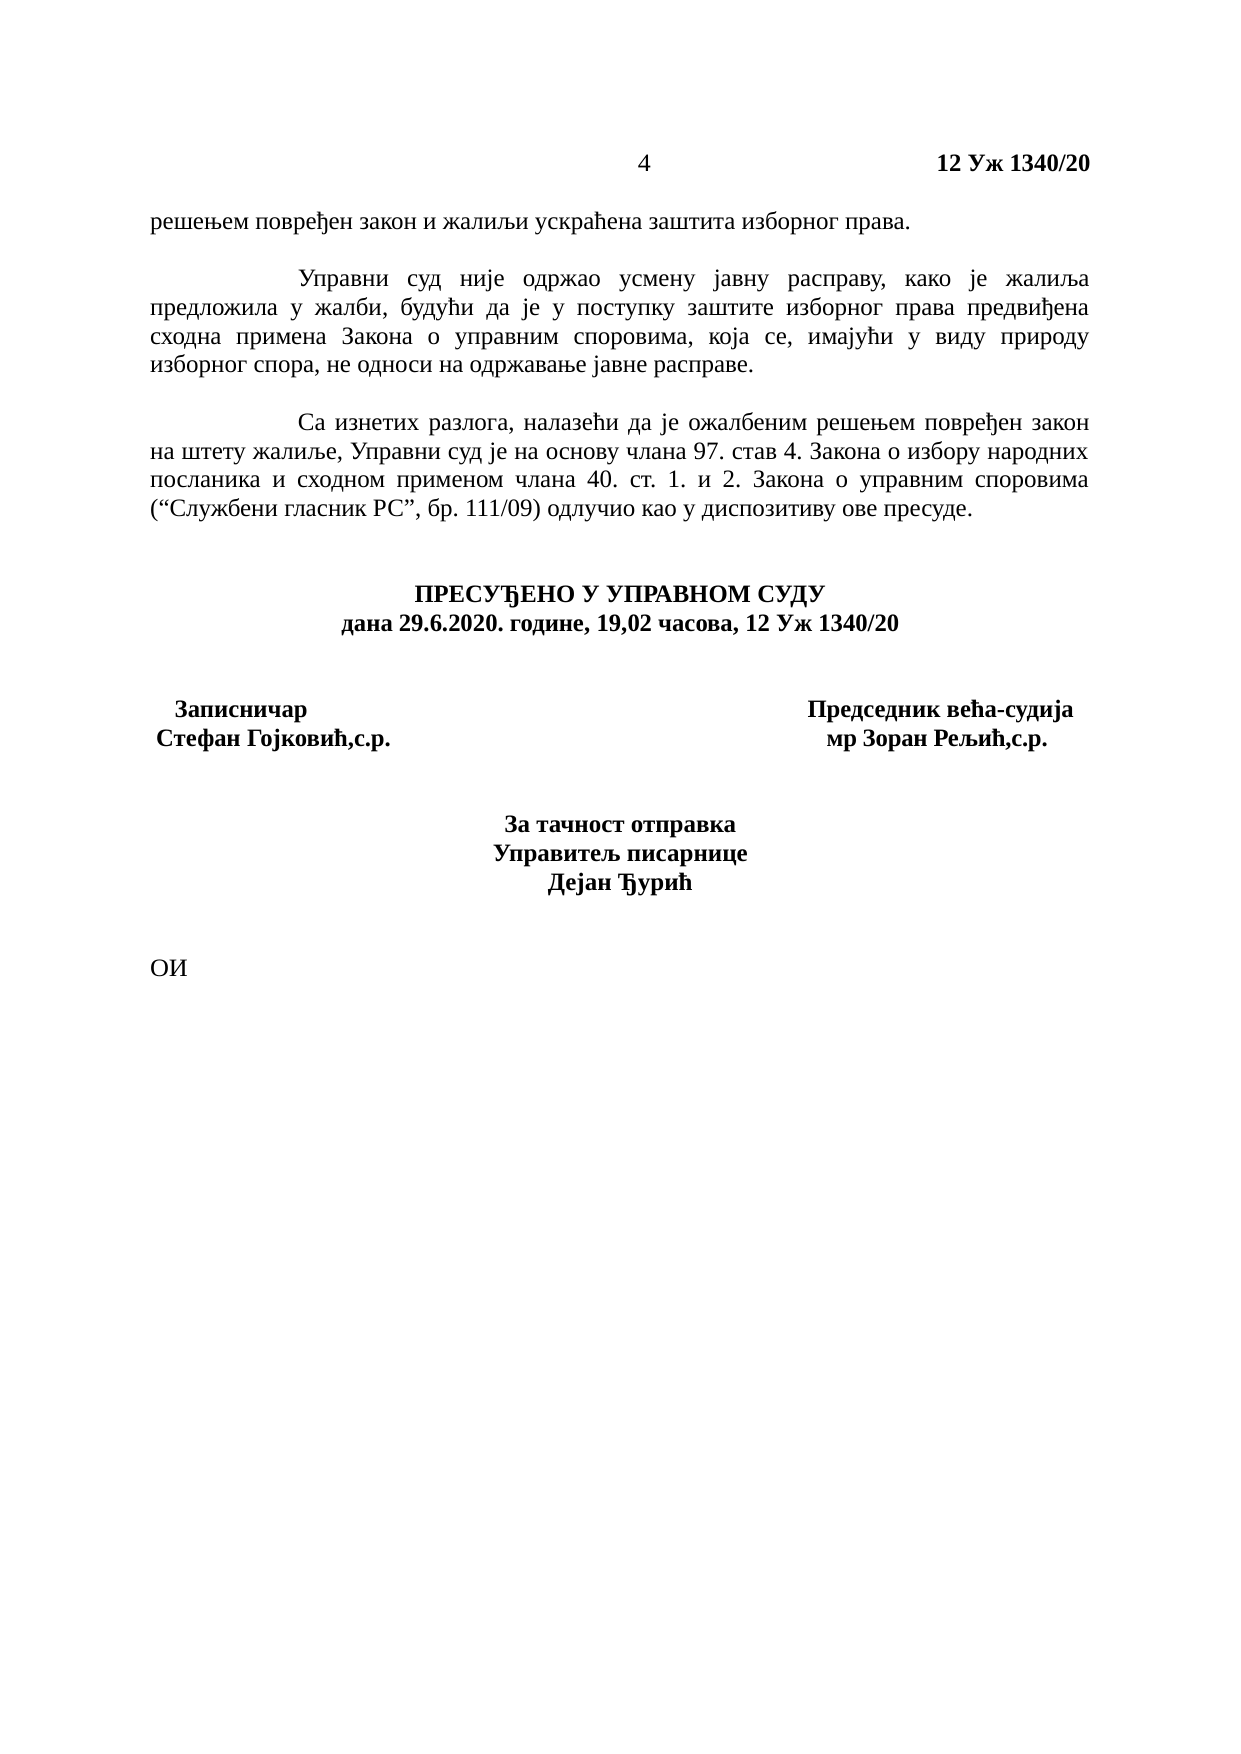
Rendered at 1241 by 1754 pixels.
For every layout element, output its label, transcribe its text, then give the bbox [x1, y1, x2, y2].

text Дејан Ђурић [150, 867, 1090, 896]
text дана 29.6.2020. године, 19,02 часова, 12 Уж 1340/20 [150, 608, 1090, 637]
text ОИ [150, 953, 1090, 982]
text Са изнетих разлога, налазећи да је ожалбеним решењем повређен закон на штету жалиље, Управни суд је на основу члана 97. став 4. Закона о избору народних посланика и сходном применом члана 40. ст. 1. и 2. Закона о управним споровима (“Службени гласник РС”, бр. 111/09) одлучио као у диспозитиву ове пресуде. [150, 407, 1090, 522]
text решењем повређен закон и жалиљи ускраћена заштита изборног права. [150, 206, 1090, 234]
text Записничар Председник већа-судија [150, 694, 1090, 723]
text Стефан Гојковић,с.р. мр Зоран Рељић,с.р. [150, 723, 1090, 752]
text За тачност отправка [150, 809, 1090, 838]
text ПРЕСУЂЕНО У УПРАВНОМ СУДУ [150, 579, 1090, 608]
text Управни суд није одржао усмену јавну расправу, како је жалиља предложила у жалби, будући да је у поступку заштите изборног права предвиђена сходна примена Закона о управним споровима, која се, имајући у виду природу изборног спора, не односи на одржавање јавне расправе. [150, 263, 1090, 378]
text Управитељ писарнице [150, 838, 1090, 867]
